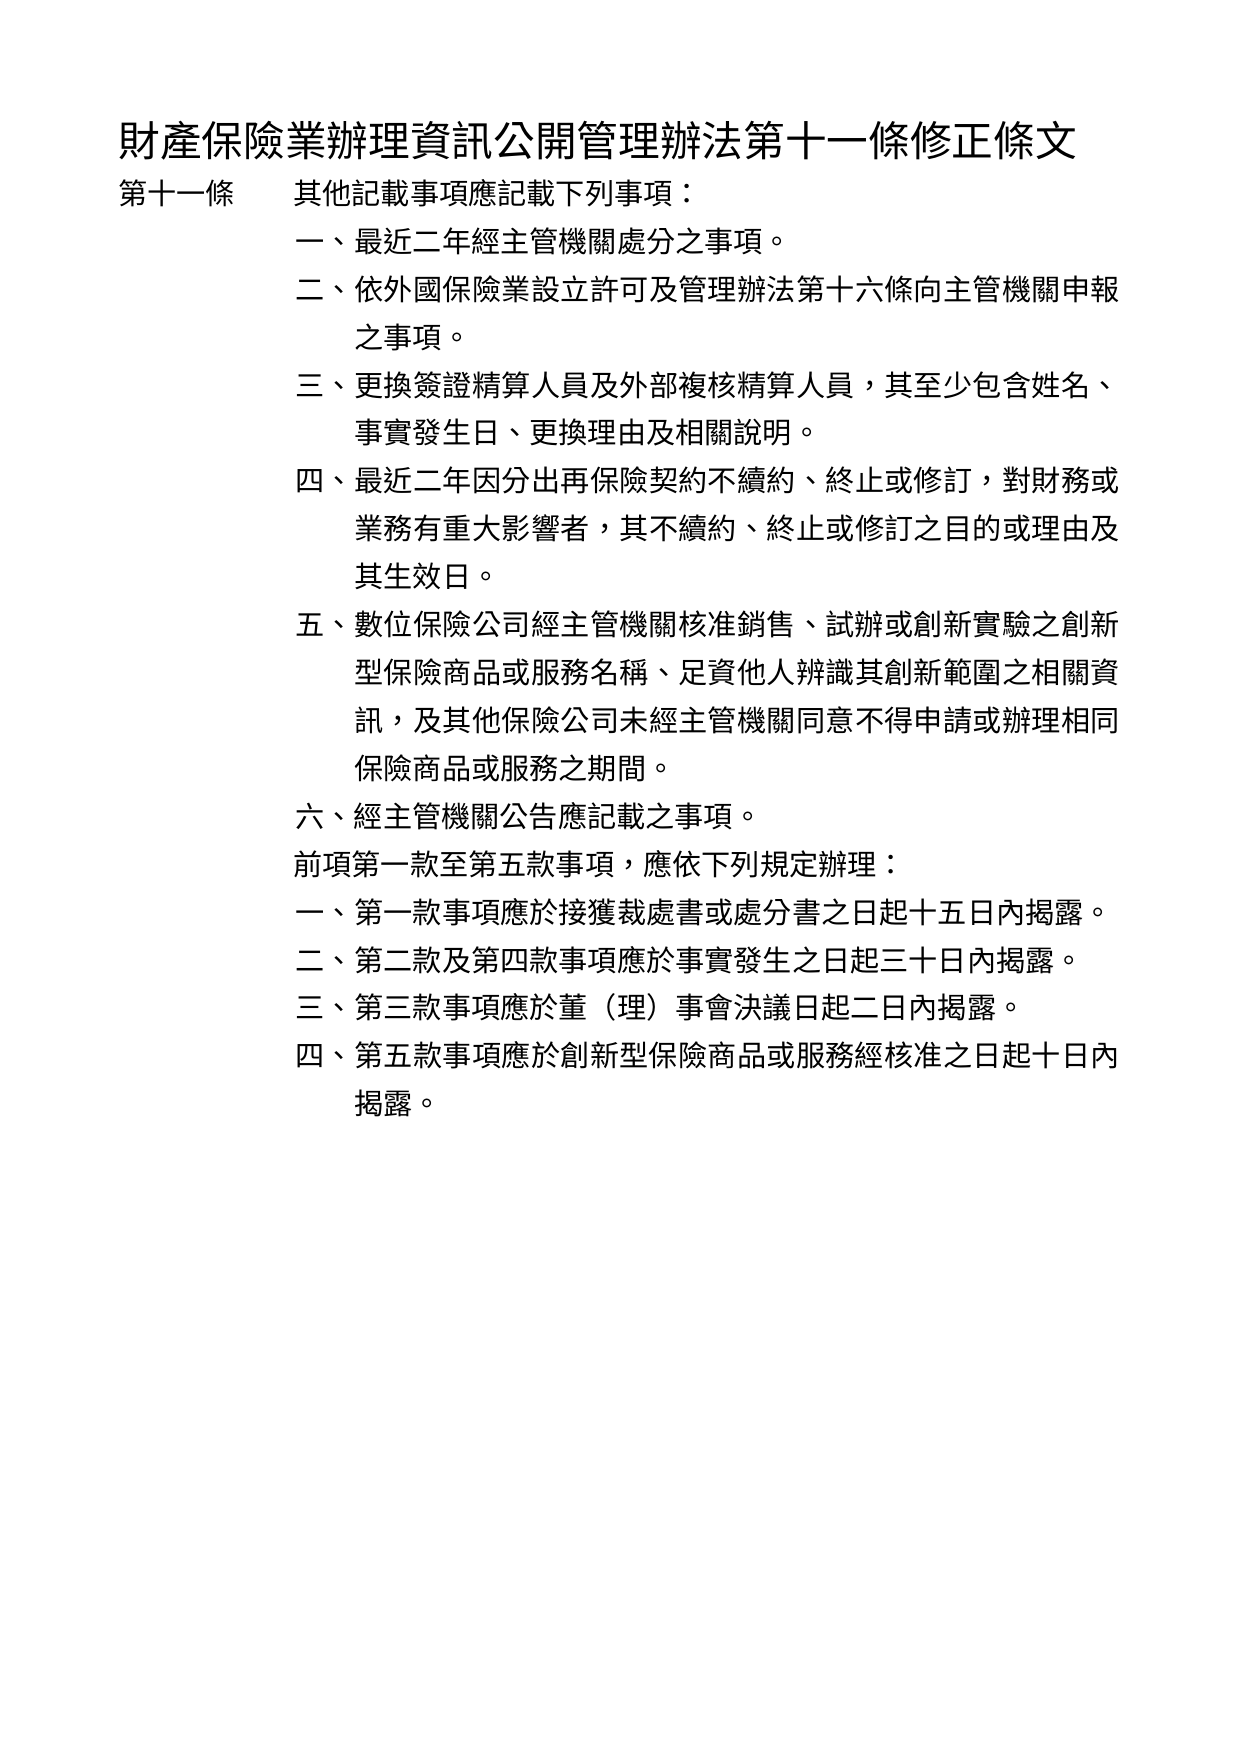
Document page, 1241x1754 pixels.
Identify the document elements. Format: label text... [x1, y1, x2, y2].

text 一、 最近二年經主管機關處分之事項。 [295, 214, 1122, 262]
text 三、 更換簽證精算人員及外部複核精算人員，其至少包含姓名、事實發生日、更換理由及相關說明。 [295, 358, 1122, 453]
text 三、 第三款事項應於董（理）事會決議日起二日內揭露。 [295, 981, 1122, 1028]
text 第十一條 其他記載事項應記載下列事項： [118, 166, 1122, 214]
text 五、數位保險公司經主管機關核准銷售、試辦或創新實驗之創新型保險商品或服務名稱、足資他人辨識其創新範圍之相關資訊，及其他保險公司未經主管機關同意不得申請或辦理相同保險商品或服務之期間。 [295, 597, 1122, 789]
text 二、 第二款及第四款事項應於事實發生之日起三十日內揭露。 [295, 933, 1122, 981]
text 一、 第一款事項應於接獲裁處書或處分書之日起十五日內揭露。 [295, 885, 1122, 933]
text 二、 依外國保險業設立許可及管理辦法第十六條向主管機關申報之事項。 [295, 262, 1122, 358]
text 四、第五款事項應於創新型保險商品或服務經核准之日起十日內揭露。 [295, 1028, 1122, 1124]
text 六、經主管機關公告應記載之事項。 [295, 789, 1122, 837]
text 四、 最近二年因分出再保險契約不續約、終止或修訂，對財務或業務有重大影響者，其不續約、終止或修訂之目的或理由及其生效日。 [295, 453, 1122, 597]
text 財產保險業辦理資訊公開管理辦法第十一條修正條文 [118, 118, 1122, 166]
text 前項第一款至第五款事項，應依下列規定辦理： [293, 837, 1122, 885]
